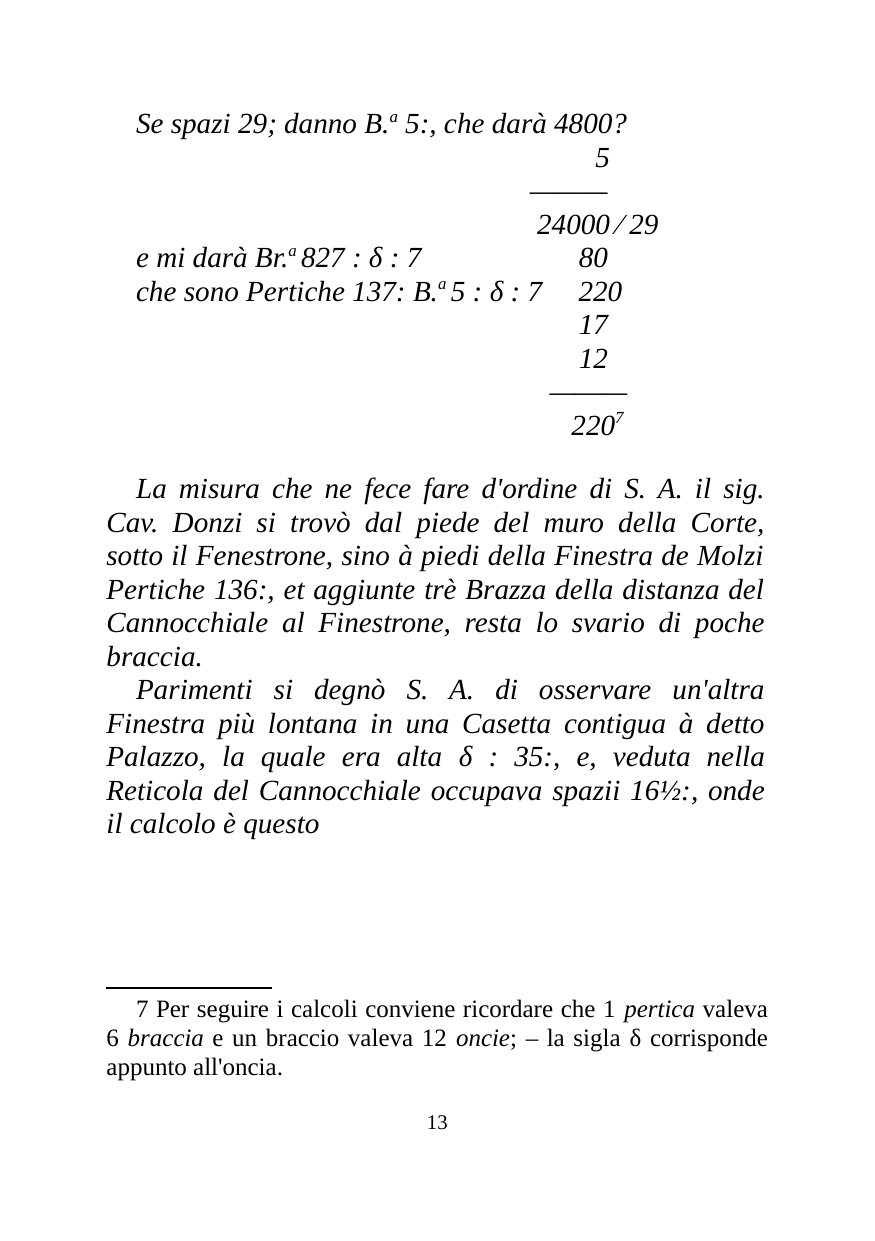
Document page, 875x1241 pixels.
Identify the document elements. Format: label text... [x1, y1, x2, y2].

text 12 [106, 341, 768, 374]
text La misura che ne fece fare d'ordine di S. A. il sig. Cav. Donzi si trovò dal piede del muro della Corte, sotto il Fenestrone, sino à piedi della Finestra de Molzi Pertiche 136:, et aggiunte trè Brazza della distanza del Cannocchiale al Finestrone, resta lo svario di poche braccia. [106, 471, 768, 672]
text Per seguire i calcoli conviene ricordare che 1 pertica valeva 6 braccia e un braccio valeva 12 oncie; – la sigla δ corrisponde appunto all'oncia. [106, 994, 768, 1080]
text e mi darà Br.a 827 : δ : 7 80 [106, 240, 768, 274]
text 24000 ∕ 29 [106, 207, 768, 240]
text 220 [106, 408, 768, 442]
text 17 [106, 307, 768, 341]
text che sono Pertiche 137: B.a 5 : δ : 7 220 [106, 274, 768, 307]
text 5 [106, 140, 768, 173]
text Se spazi 29; danno B.a 5:, che darà 4800? [106, 106, 768, 140]
text ——— [106, 173, 768, 207]
text Parimenti si degnò S. A. di osservare un'altra Finestra più lontana in una Casetta contigua à detto Palazzo, la quale era alta δ : 35:, e, veduta nella Reticola del Cannocchiale occupava spazii 16½:, onde il calcolo è questo [106, 672, 768, 840]
text ——— [106, 374, 768, 408]
